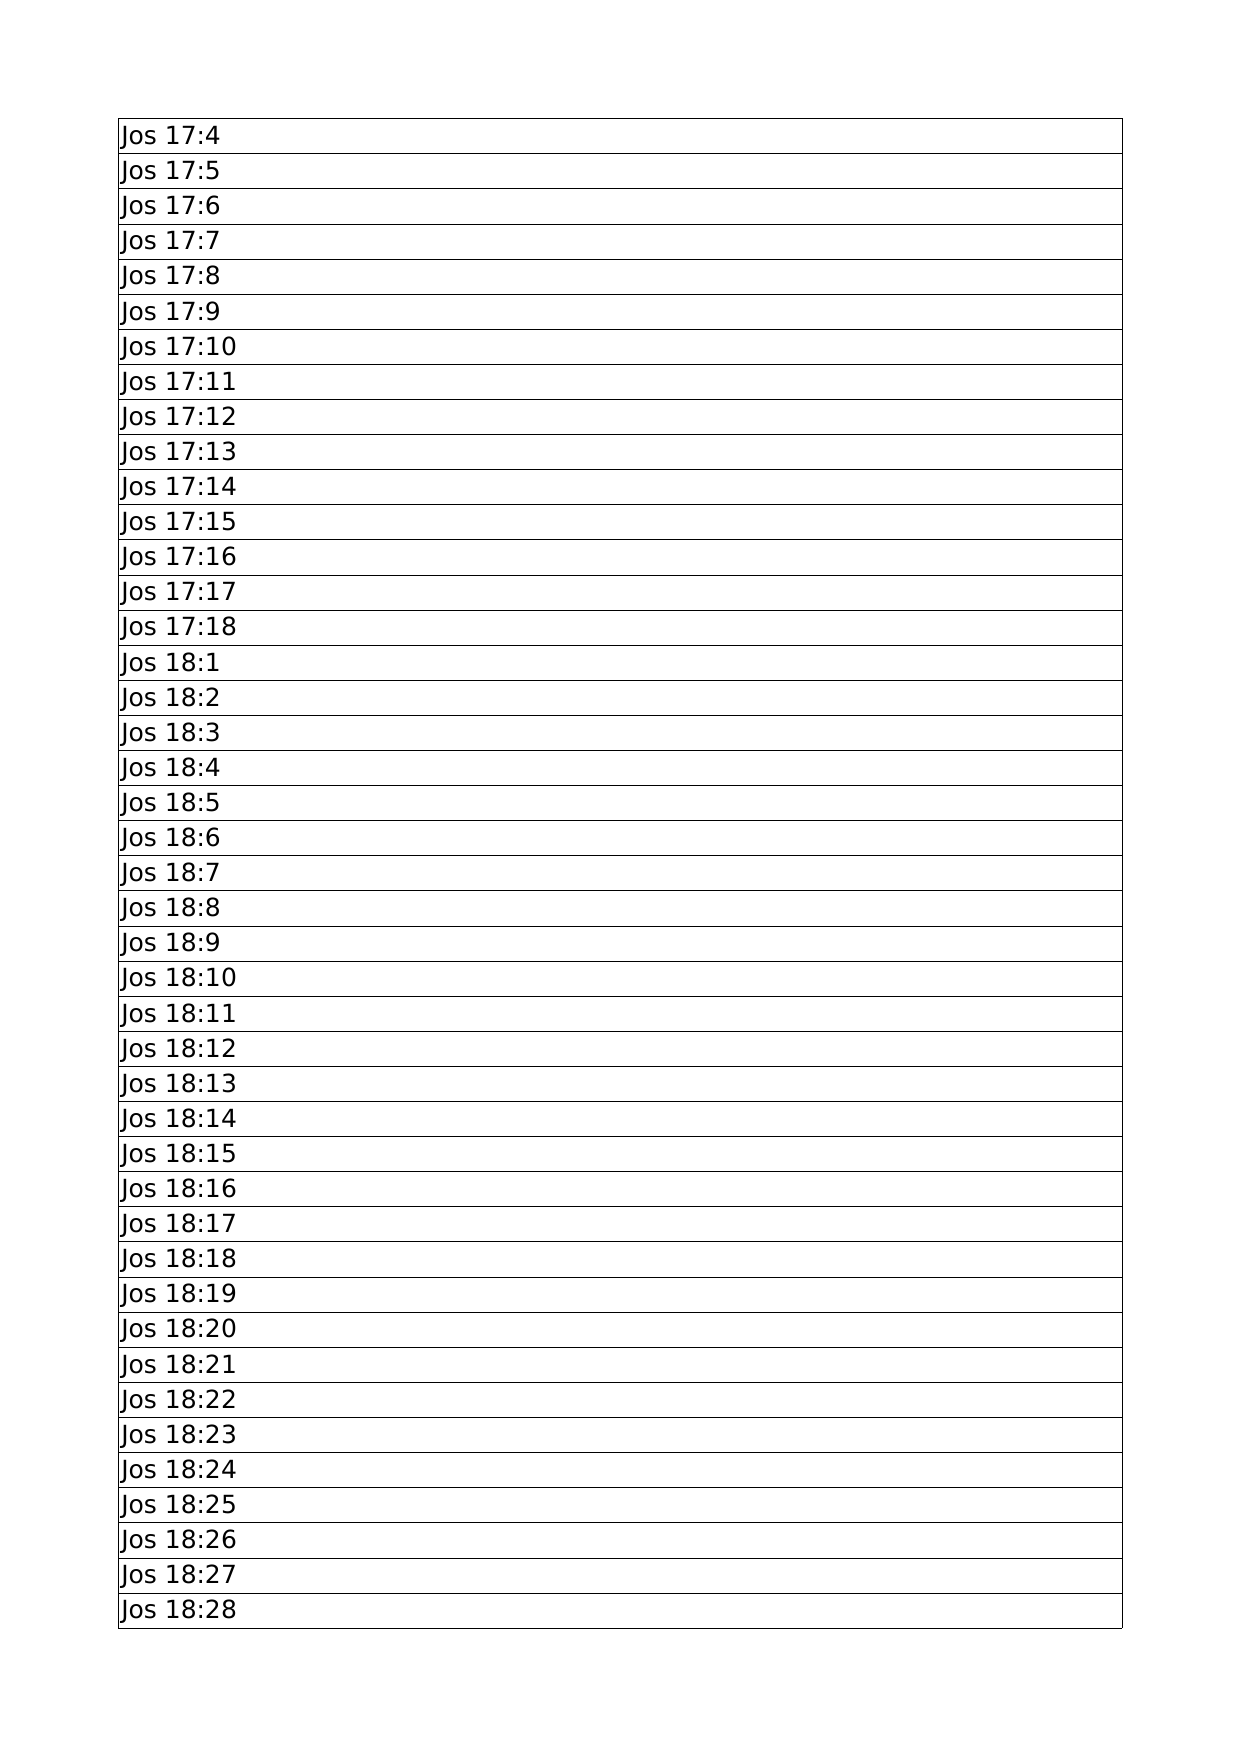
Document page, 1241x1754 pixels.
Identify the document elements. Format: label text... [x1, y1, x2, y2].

table_cell Jos 18:19 [119, 1278, 1122, 1312]
table_cell Jos 17:7 [119, 225, 1122, 258]
table_cell Jos 18:3 [119, 716, 1122, 750]
table_cell Jos 17:17 [119, 576, 1122, 609]
table_cell Jos 17:15 [119, 505, 1122, 539]
table_cell Jos 17:9 [119, 295, 1122, 329]
table_cell Jos 17:16 [119, 540, 1122, 574]
table_cell Jos 17:14 [119, 470, 1122, 504]
table_cell Jos 18:9 [119, 927, 1122, 961]
table_cell Jos 18:16 [119, 1172, 1122, 1206]
table_cell Jos 18:17 [119, 1207, 1122, 1241]
table_cell Jos 18:18 [119, 1242, 1122, 1277]
table_cell Jos 17:8 [119, 260, 1122, 294]
table_cell Jos 18:24 [119, 1453, 1122, 1487]
table_cell Jos 18:21 [119, 1348, 1122, 1382]
table_cell Jos 18:6 [119, 821, 1122, 855]
table_cell Jos 18:7 [119, 856, 1122, 890]
table_cell Jos 17:18 [119, 611, 1122, 645]
table_cell Jos 17:10 [119, 330, 1122, 364]
table_cell Jos 17:13 [119, 435, 1122, 469]
table_cell Jos 18:14 [119, 1102, 1122, 1136]
table_cell Jos 18:22 [119, 1383, 1122, 1417]
table_cell Jos 18:8 [119, 891, 1122, 926]
table_cell Jos 18:1 [119, 646, 1122, 680]
table_cell Jos 18:12 [119, 1032, 1122, 1066]
table_cell Jos 17:12 [119, 400, 1122, 434]
table_cell Jos 18:15 [119, 1137, 1122, 1171]
table_cell Jos 18:13 [119, 1067, 1122, 1101]
table_cell Jos 17:6 [119, 189, 1122, 223]
table_cell Jos 18:4 [119, 751, 1122, 785]
table_cell Jos 18:10 [119, 962, 1122, 996]
table_cell Jos 17:5 [119, 154, 1122, 188]
table_cell Jos 18:20 [119, 1313, 1122, 1347]
table_cell Jos 18:23 [119, 1418, 1122, 1452]
table_cell Jos 17:11 [119, 365, 1122, 399]
table_cell Jos 18:28 [119, 1594, 1122, 1628]
table_cell Jos 18:25 [119, 1488, 1122, 1522]
table_cell Jos 18:27 [119, 1559, 1122, 1592]
table_cell Jos 17:4 [119, 119, 1122, 153]
table_cell Jos 18:11 [119, 997, 1122, 1031]
table_cell Jos 18:26 [119, 1523, 1122, 1557]
table_cell Jos 18:2 [119, 681, 1122, 715]
table_cell Jos 18:5 [119, 786, 1122, 820]
